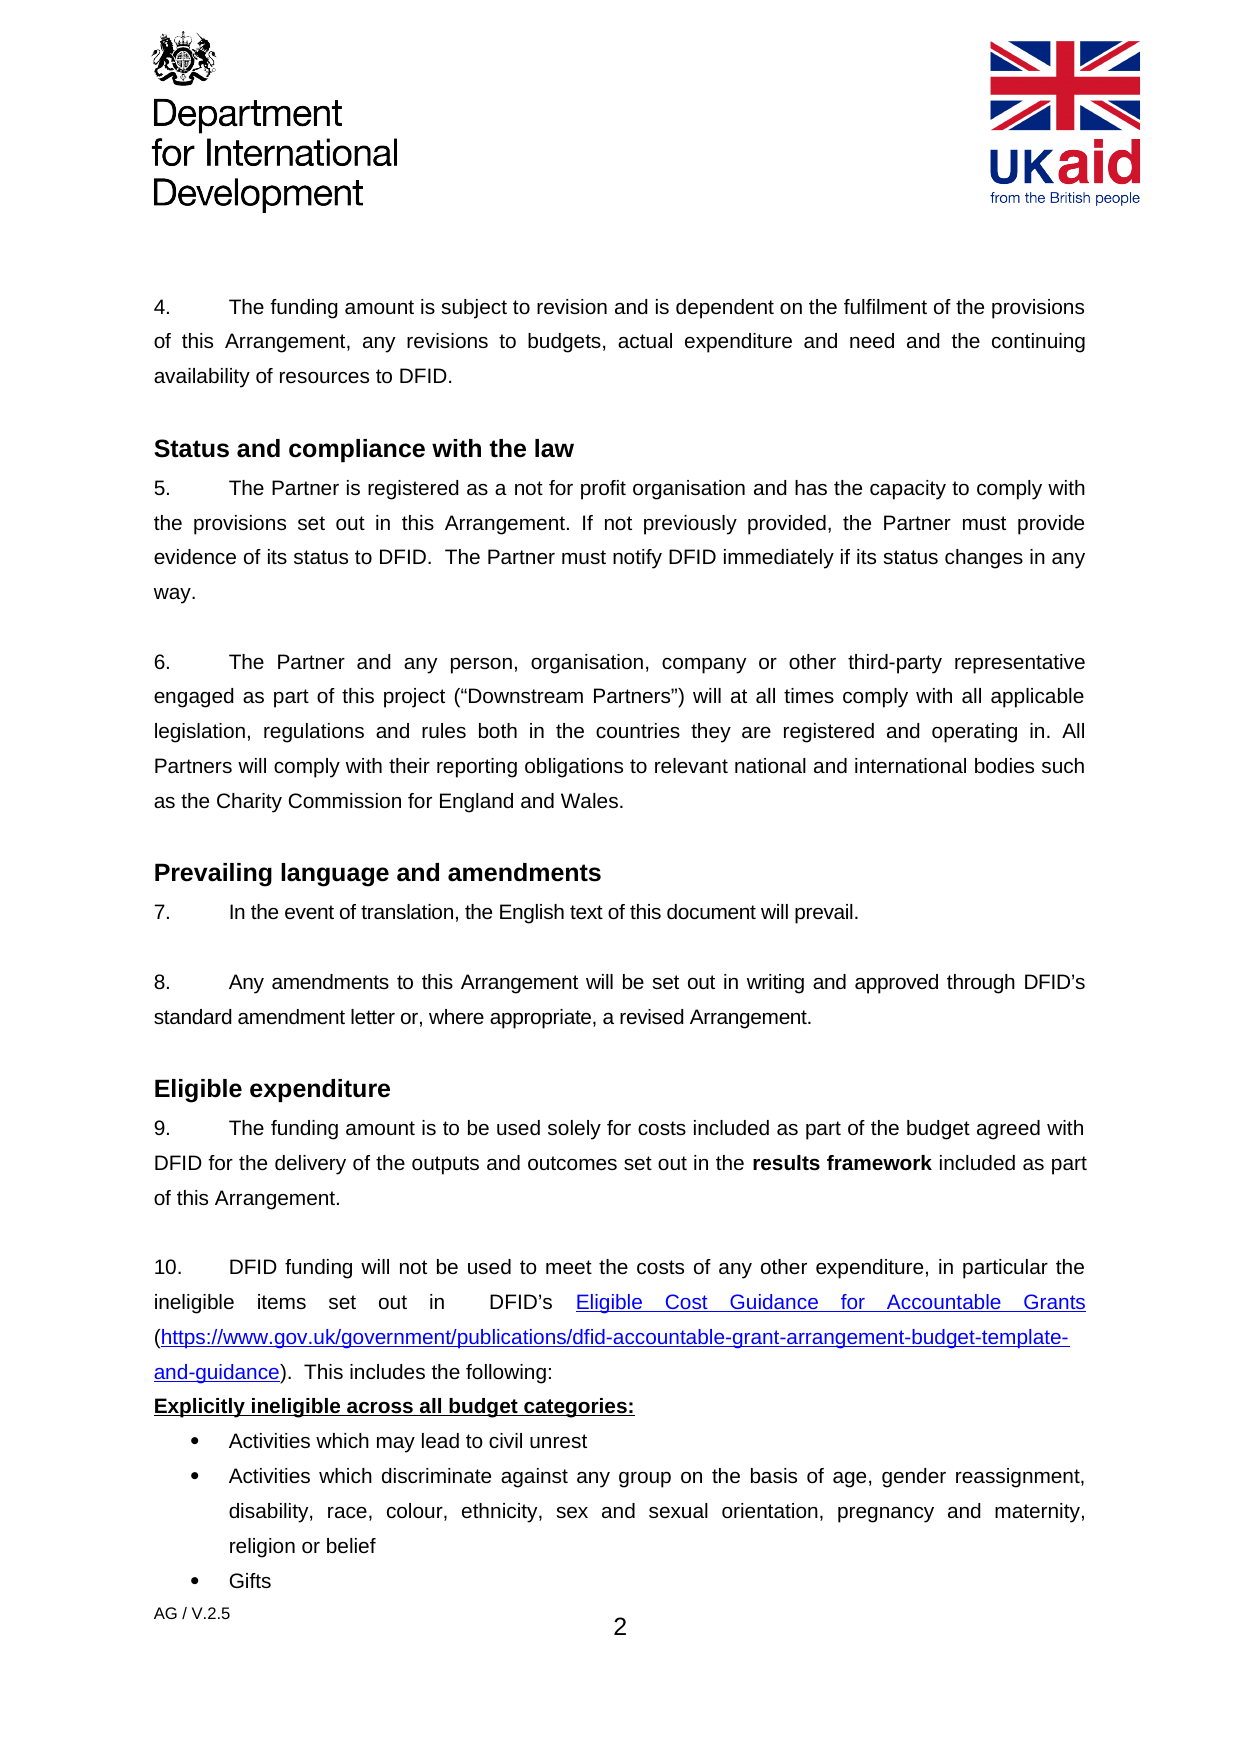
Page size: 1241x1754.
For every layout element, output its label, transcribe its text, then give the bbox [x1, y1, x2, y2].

picture [963, 14, 1167, 230]
list Gifts [191, 1569, 1087, 1593]
text Eligible expenditure [153, 1075, 1087, 1103]
picture [146, 31, 397, 213]
text Status and compliance with the law [153, 434, 1087, 462]
list The funding amount is subject to revision and is dependent on the fulfilment of the provisions of this Arrangement, any revisions to budgets, actual expenditure and need and the continuing availability of resources to DFID. [153, 295, 1087, 388]
list The Partner and any person, organisation, company or other third-party representative engaged as part of this project (“Downstream Partners”) will at all times comply with all applicable legislation, regulations and rules both in the countries they are registered and operating in. All Partners will comply with their reporting obligations to relevant national and international bodies such as the Charity Commission for England and Wales. [153, 650, 1087, 813]
list The Partner is registered as a not for profit organisation and has the capacity to comply with the provisions set out in this Arrangement. If not previously provided, the Partner must provide evidence of its status to DFID. The Partner must notify DFID immediately if its status changes in any way. [153, 476, 1087, 604]
list The funding amount is to be used solely for costs included as part of the budget agreed with DFID for the delivery of the outputs and outcomes set out in the results framework included as part of this Arrangement. [153, 1117, 1087, 1209]
list Activities which discriminate against any group on the basis of age, gender reassignment, disability, race, colour, ethnicity, sex and sexual orientation, pregnancy and maternity, religion or belief [191, 1465, 1087, 1558]
text Explicitly ineligible across all budget categories: [153, 1395, 1087, 1418]
list Any amendments to this Arrangement will be set out in writing and approved through DFID’s standard amendment letter or, where appropriate, a revised Arrangement. [153, 971, 1087, 1028]
list In the event of translation, the English text of this document will prevail. [153, 901, 1087, 924]
list Activities which may lead to civil unrest [191, 1430, 1087, 1453]
text Prevailing language and amendments [153, 859, 1087, 887]
list DFID funding will not be used to meet the costs of any other expenditure, in particular the ineligible items set out in DFID’s Eligible Cost Guidance for Accountable Grants (https://www.gov.uk/government/publications/dfid-accountable-grant-arrangement-budget-template-and-guidance). This includes the following: [153, 1256, 1087, 1383]
